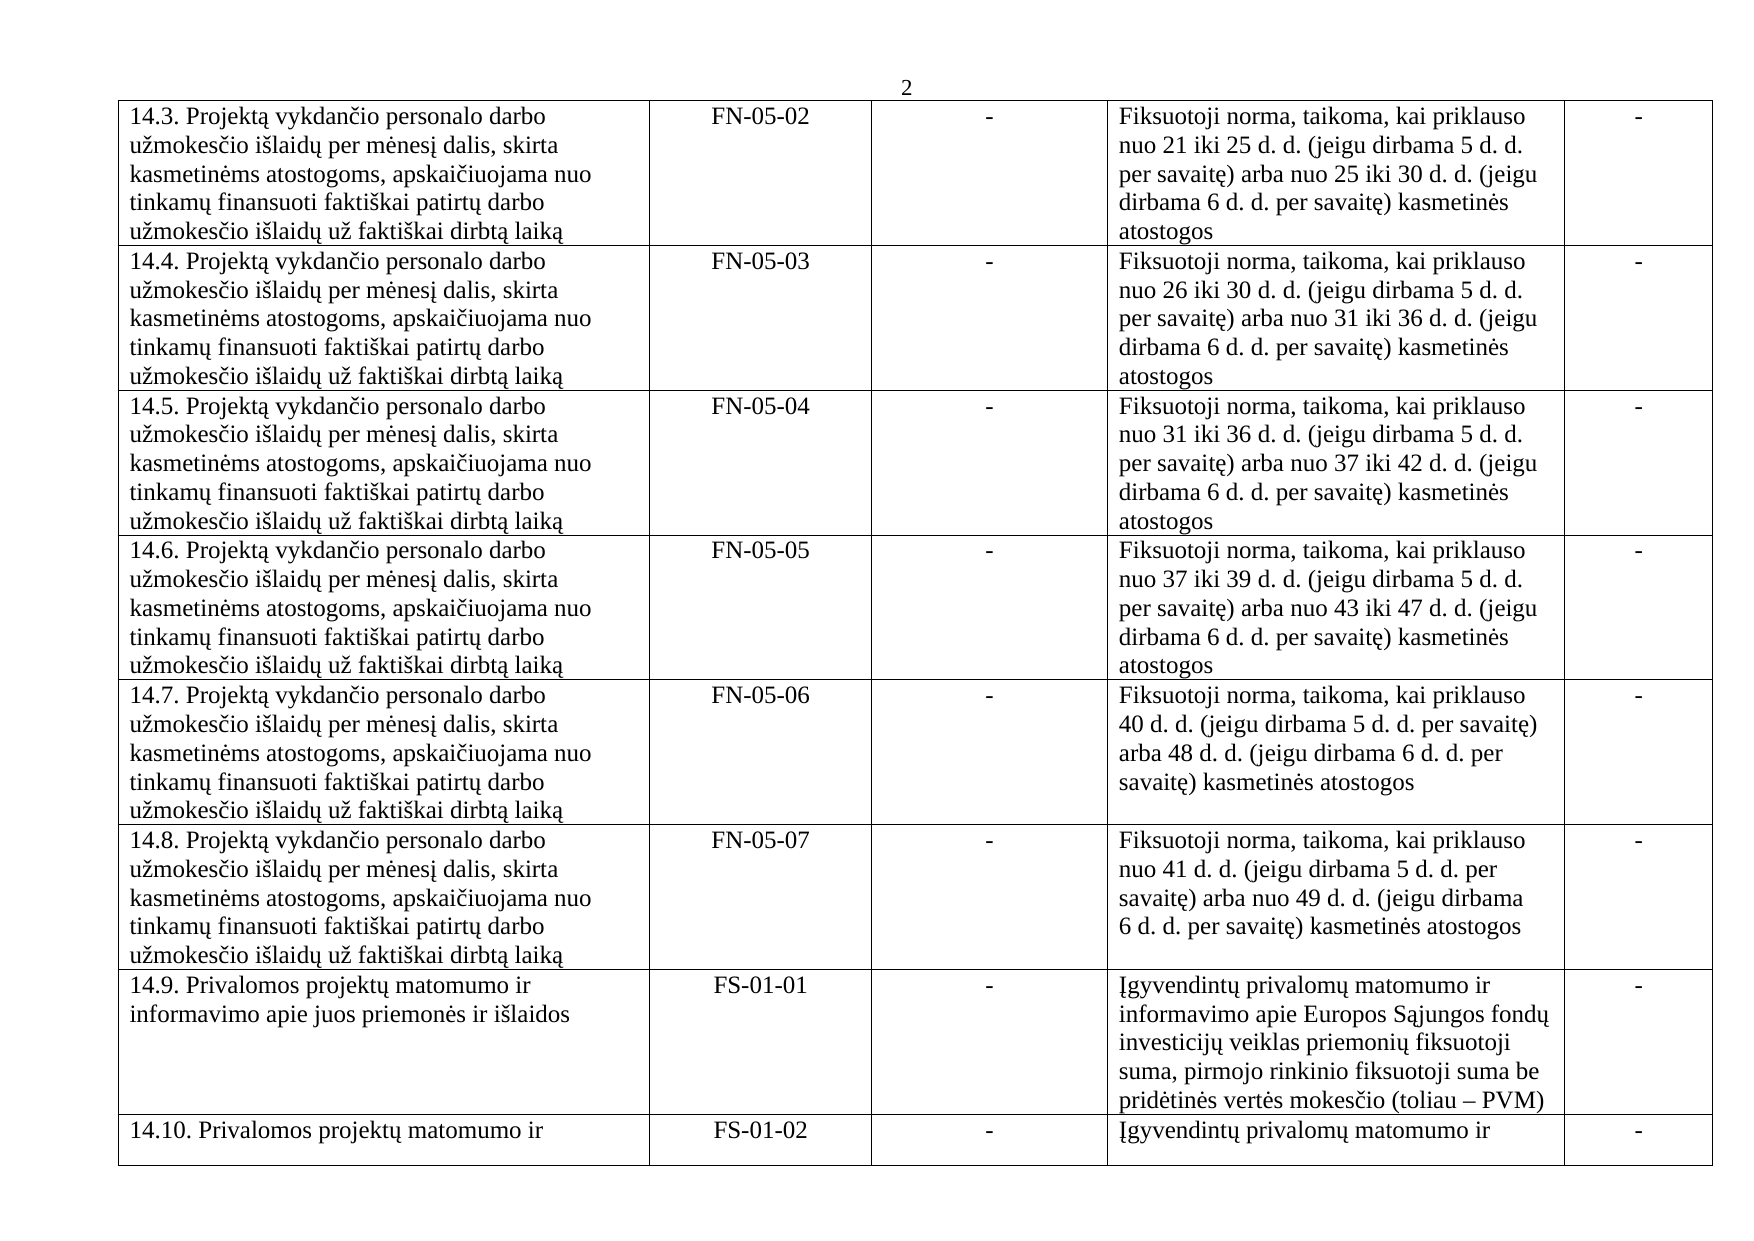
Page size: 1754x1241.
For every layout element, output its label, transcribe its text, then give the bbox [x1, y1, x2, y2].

table_cell 14.10. Privalomos projektų matomumo ir [119, 1115, 649, 1165]
table_cell - [1565, 680, 1712, 824]
table_cell FN-05-05 [650, 536, 871, 679]
table_cell Įgyvendintų privalomų matomumo ir informavimo apie Europos Sąjungos fondų investicijų veiklas priemonių fiksuotoji suma, pirmojo rinkinio fiksuotoji suma be pridėtinės vertės mokesčio (toliau – PVM) [1108, 970, 1564, 1114]
table_cell - [872, 825, 1107, 969]
table_cell Fiksuotoji norma, taikoma, kai priklauso nuo 26 iki 30 d. d. (jeigu dirbama 5 d. d. per savaitę) arba nuo 31 iki 36 d. d. (jeigu dirbama 6 d. d. per savaitę) kasmetinės atostogos [1108, 246, 1564, 390]
table_cell FS-01-02 [650, 1115, 871, 1165]
table_cell Įgyvendintų privalomų matomumo ir [1108, 1115, 1564, 1165]
table_cell - [872, 970, 1107, 1114]
table_cell - [872, 101, 1107, 245]
table_cell - [1565, 246, 1712, 390]
table_cell 14.3. Projektą vykdančio personalo darbo užmokesčio išlaidų per mėnesį dalis, skirta kasmetinėms atostogoms, apskaičiuojama nuo tinkamų finansuoti faktiškai patirtų darbo užmokesčio išlaidų už faktiškai dirbtą laiką [119, 101, 649, 245]
table_cell - [872, 1115, 1107, 1165]
table_cell - [1565, 1115, 1712, 1165]
table_cell - [872, 536, 1107, 679]
table_cell 14.7. Projektą vykdančio personalo darbo užmokesčio išlaidų per mėnesį dalis, skirta kasmetinėms atostogoms, apskaičiuojama nuo tinkamų finansuoti faktiškai patirtų darbo užmokesčio išlaidų už faktiškai dirbtą laiką [119, 680, 649, 824]
table_cell - [872, 680, 1107, 824]
table_cell FN-05-03 [650, 246, 871, 390]
table_cell 14.6. Projektą vykdančio personalo darbo užmokesčio išlaidų per mėnesį dalis, skirta kasmetinėms atostogoms, apskaičiuojama nuo tinkamų finansuoti faktiškai patirtų darbo užmokesčio išlaidų už faktiškai dirbtą laiką [119, 536, 649, 679]
table_cell - [872, 391, 1107, 534]
table_cell 14.8. Projektą vykdančio personalo darbo užmokesčio išlaidų per mėnesį dalis, skirta kasmetinėms atostogoms, apskaičiuojama nuo tinkamų finansuoti faktiškai patirtų darbo užmokesčio išlaidų už faktiškai dirbtą laiką [119, 825, 649, 969]
table_cell - [1565, 101, 1712, 245]
table_cell FN-05-04 [650, 391, 871, 534]
table_cell Fiksuotoji norma, taikoma, kai priklauso nuo 41 d. d. (jeigu dirbama 5 d. d. per savaitę) arba nuo 49 d. d. (jeigu dirbama 6 d. d. per savaitę) kasmetinės atostogos [1108, 825, 1564, 969]
table_cell FN-05-06 [650, 680, 871, 824]
table_cell Fiksuotoji norma, taikoma, kai priklauso nuo 37 iki 39 d. d. (jeigu dirbama 5 d. d. per savaitę) arba nuo 43 iki 47 d. d. (jeigu dirbama 6 d. d. per savaitę) kasmetinės atostogos [1108, 536, 1564, 679]
table_cell 14.9. Privalomos projektų matomumo ir informavimo apie juos priemonės ir išlaidos [119, 970, 649, 1114]
table_cell Fiksuotoji norma, taikoma, kai priklauso 40 d. d. (jeigu dirbama 5 d. d. per savaitę) arba 48 d. d. (jeigu dirbama 6 d. d. per savaitę) kasmetinės atostogos [1108, 680, 1564, 824]
table_cell 14.4. Projektą vykdančio personalo darbo užmokesčio išlaidų per mėnesį dalis, skirta kasmetinėms atostogoms, apskaičiuojama nuo tinkamų finansuoti faktiškai patirtų darbo užmokesčio išlaidų už faktiškai dirbtą laiką [119, 246, 649, 390]
table_cell 14.5. Projektą vykdančio personalo darbo užmokesčio išlaidų per mėnesį dalis, skirta kasmetinėms atostogoms, apskaičiuojama nuo tinkamų finansuoti faktiškai patirtų darbo užmokesčio išlaidų už faktiškai dirbtą laiką [119, 391, 649, 534]
table_cell Fiksuotoji norma, taikoma, kai priklauso nuo 31 iki 36 d. d. (jeigu dirbama 5 d. d. per savaitę) arba nuo 37 iki 42 d. d. (jeigu dirbama 6 d. d. per savaitę) kasmetinės atostogos [1108, 391, 1564, 534]
table_cell - [1565, 970, 1712, 1114]
table_cell FN-05-02 [650, 101, 871, 245]
table_cell - [1565, 825, 1712, 969]
table_cell - [1565, 391, 1712, 534]
table_cell - [872, 246, 1107, 390]
table_cell FS-01-01 [650, 970, 871, 1114]
table_cell - [1565, 536, 1712, 679]
table_cell FN-05-07 [650, 825, 871, 969]
table_cell Fiksuotoji norma, taikoma, kai priklauso nuo 21 iki 25 d. d. (jeigu dirbama 5 d. d. per savaitę) arba nuo 25 iki 30 d. d. (jeigu dirbama 6 d. d. per savaitę) kasmetinės atostogos [1108, 101, 1564, 245]
